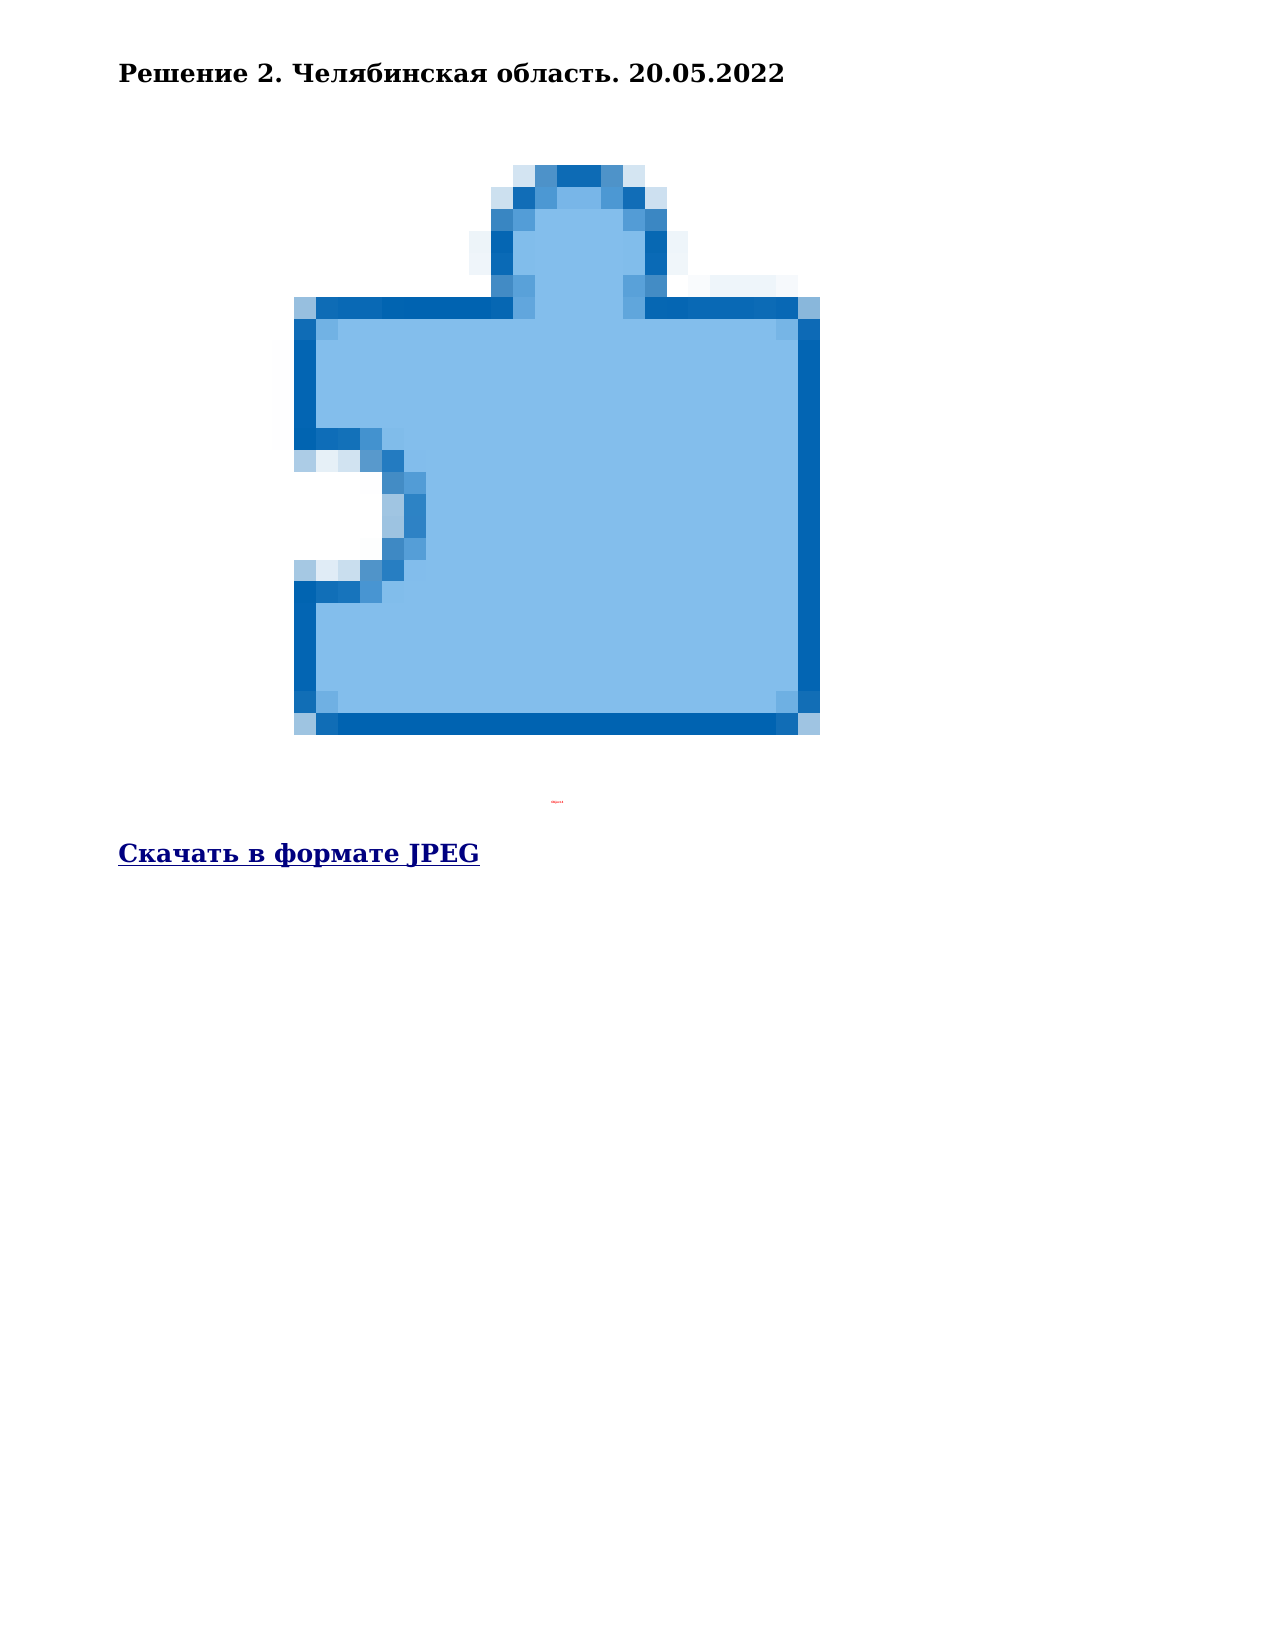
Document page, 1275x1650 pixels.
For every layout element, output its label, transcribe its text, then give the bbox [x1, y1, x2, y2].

subtitle Решение 2. Челябинская область. 20.05.2022 [118, 59, 1216, 88]
text Скачать в формате JPEG [118, 839, 1216, 869]
